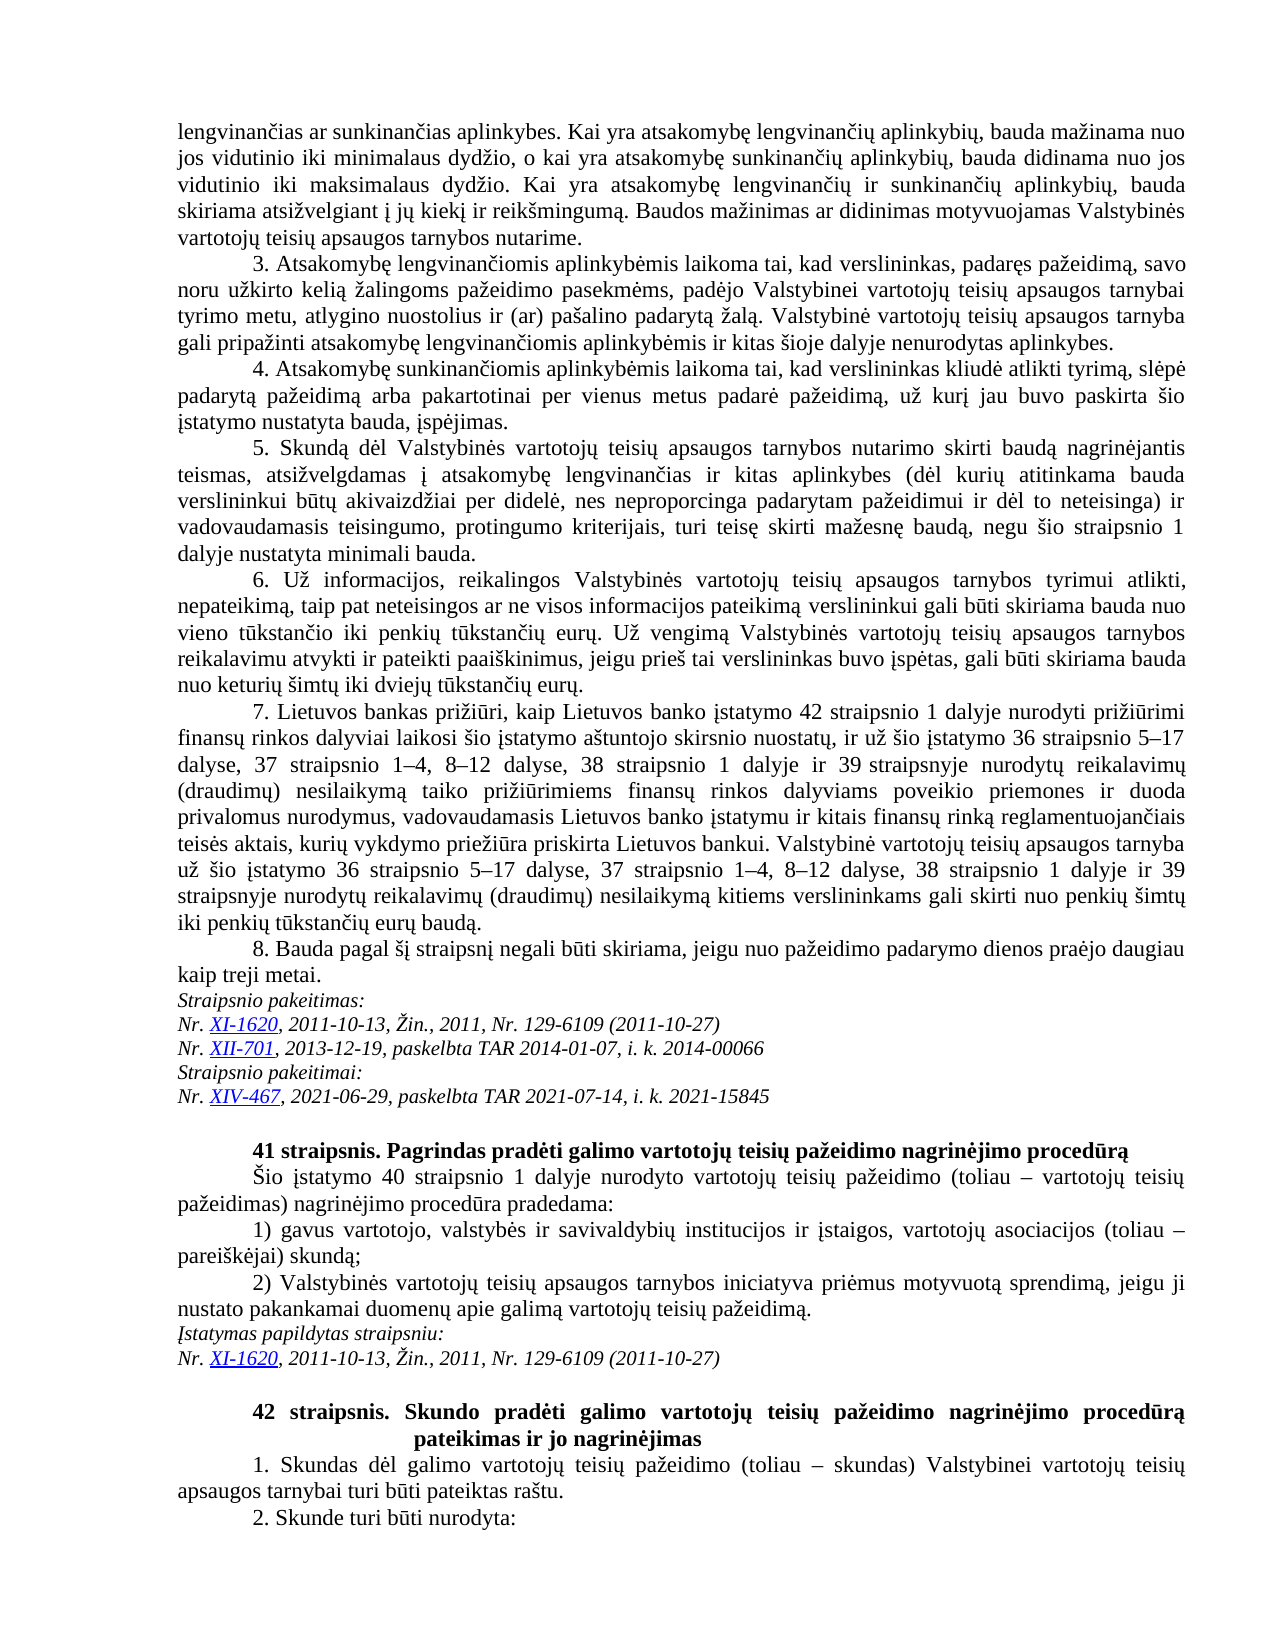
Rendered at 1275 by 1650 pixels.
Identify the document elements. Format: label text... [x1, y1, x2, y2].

text Šio įstatymo 40 straipsnio 1 dalyje nurodyto vartotojų teisių pažeidimo (toliau – vartotojų teisių pažeidimas) nagrinėjimo procedūra pradedama: [177, 1163, 1186, 1216]
text Straipsnio pakeitimai: [177, 1060, 1186, 1084]
text Nr. XII-701, 2013-12-19, paskelbta TAR 2014-01-07, i. k. 2014-00066 [177, 1036, 1186, 1060]
text 2) Valstybinės vartotojų teisių apsaugos tarnybos iniciatyva priėmus motyvuotą sprendimą, jeigu ji nustato pakankamai duomenų apie galimą vartotojų teisių pažeidimą. [177, 1269, 1186, 1321]
text 1) gavus vartotojo, valstybės ir savivaldybių institucijos ir įstaigos, vartotojų asociacijos (toliau – pareiškėjai) skundą; [177, 1216, 1186, 1269]
text 7. Lietuvos bankas prižiūri, kaip Lietuvos banko įstatymo 42 straipsnio 1 dalyje nurodyti prižiūrimi finansų rinkos dalyviai laikosi šio įstatymo aštuntojo skirsnio nuostatų, ir už šio įstatymo 36 straipsnio 5–17 dalyse, 37 straipsnio 1–4, 8–12 dalyse, 38 straipsnio 1 dalyje ir 39 straipsnyje nurodytų reikalavimų (draudimų) nesilaikymą taiko prižiūrimiems finansų rinkos dalyviams poveikio priemones ir duoda privalomus nurodymus, vadovaudamasis Lietuvos banko įstatymu ir kitais finansų rinką reglamentuojančiais teisės aktais, kurių vykdymo priežiūra priskirta Lietuvos bankui. Valstybinė vartotojų teisių apsaugos tarnyba už šio įstatymo 36 straipsnio 5–17 dalyse, 37 straipsnio 1–4, 8–12 dalyse, 38 straipsnio 1 dalyje ir 39 straipsnyje nurodytų reikalavimų (draudimų) nesilaikymą kitiems verslininkams gali skirti nuo penkių šimtų iki penkių tūkstančių eurų baudą. [177, 698, 1186, 935]
text lengvinančias ar sunkinančias aplinkybes. Kai yra atsakomybę lengvinančių aplinkybių, bauda mažinama nuo jos vidutinio iki minimalaus dydžio, o kai yra atsakomybę sunkinančių aplinkybių, bauda didinama nuo jos vidutinio iki maksimalaus dydžio. Kai yra atsakomybę lengvinančių ir sunkinančių aplinkybių, bauda skiriama atsižvelgiant į jų kiekį ir reikšmingumą. Baudos mažinimas ar didinimas motyvuojamas Valstybinės vartotojų teisių apsaugos tarnybos nutarime. [177, 118, 1186, 250]
text Nr. XI-1620, 2011-10-13, Žin., 2011, Nr. 129-6109 (2011-10-27) [177, 1345, 1186, 1369]
text 8. Bauda pagal šį straipsnį negali būti skiriama, jeigu nuo pažeidimo padarymo dienos praėjo daugiau kaip treji metai. [177, 935, 1186, 988]
text 2. Skunde turi būti nurodyta: [177, 1504, 1186, 1530]
text 42 straipsnis. Skundo pradėti galimo vartotojų teisių pažeidimo nagrinėjimo procedūrą pateikimas ir jo nagrinėjimas [252, 1398, 1186, 1451]
text 1. Skundas dėl galimo vartotojų teisių pažeidimo (toliau – skundas) Valstybinei vartotojų teisių apsaugos tarnybai turi būti pateiktas raštu. [177, 1451, 1186, 1504]
text Įstatymas papildytas straipsniu: [177, 1321, 1186, 1345]
text 4. Atsakomybę sunkinančiomis aplinkybėmis laikoma tai, kad verslininkas kliudė atlikti tyrimą, slėpė padarytą pažeidimą arba pakartotinai per vienus metus padarė pažeidimą, už kurį jau buvo paskirta šio įstatymo nustatyta bauda, įspėjimas. [177, 355, 1186, 434]
text 41 straipsnis. Pagrindas pradėti galimo vartotojų teisių pažeidimo nagrinėjimo procedūrą [252, 1137, 1186, 1163]
text 5. Skundą dėl Valstybinės vartotojų teisių apsaugos tarnybos nutarimo skirti baudą nagrinėjantis teismas, atsižvelgdamas į atsakomybę lengvinančias ir kitas aplinkybes (dėl kurių atitinkama bauda verslininkui būtų akivaizdžiai per didelė, nes neproporcinga padarytam pažeidimui ir dėl to neteisinga) ir vadovaudamasis teisingumo, protingumo kriterijais, turi teisę skirti mažesnę baudą, negu šio straipsnio 1 dalyje nustatyta minimali bauda. [177, 434, 1186, 566]
text Nr. XI-1620, 2011-10-13, Žin., 2011, Nr. 129-6109 (2011-10-27) [177, 1012, 1186, 1036]
text 6. Už informacijos, reikalingos Valstybinės vartotojų teisių apsaugos tarnybos tyrimui atlikti, nepateikimą, taip pat neteisingos ar ne visos informacijos pateikimą verslininkui gali būti skiriama bauda nuo vieno tūkstančio iki penkių tūkstančių eurų. Už vengimą Valstybinės vartotojų teisių apsaugos tarnybos reikalavimu atvykti ir pateikti paaiškinimus, jeigu prieš tai verslininkas buvo įspėtas, gali būti skiriama bauda nuo keturių šimtų iki dviejų tūkstančių eurų. [177, 566, 1186, 698]
text Straipsnio pakeitimas: [177, 988, 1186, 1012]
text 3. Atsakomybę lengvinančiomis aplinkybėmis laikoma tai, kad verslininkas, padaręs pažeidimą, savo noru užkirto kelią žalingoms pažeidimo pasekmėms, padėjo Valstybinei vartotojų teisių apsaugos tarnybai tyrimo metu, atlygino nuostolius ir (ar) pašalino padarytą žalą. Valstybinė vartotojų teisių apsaugos tarnyba gali pripažinti atsakomybę lengvinančiomis aplinkybėmis ir kitas šioje dalyje nenurodytas aplinkybes. [177, 250, 1186, 355]
text Nr. XIV-467, 2021-06-29, paskelbta TAR 2021-07-14, i. k. 2021-15845 [177, 1084, 1186, 1108]
